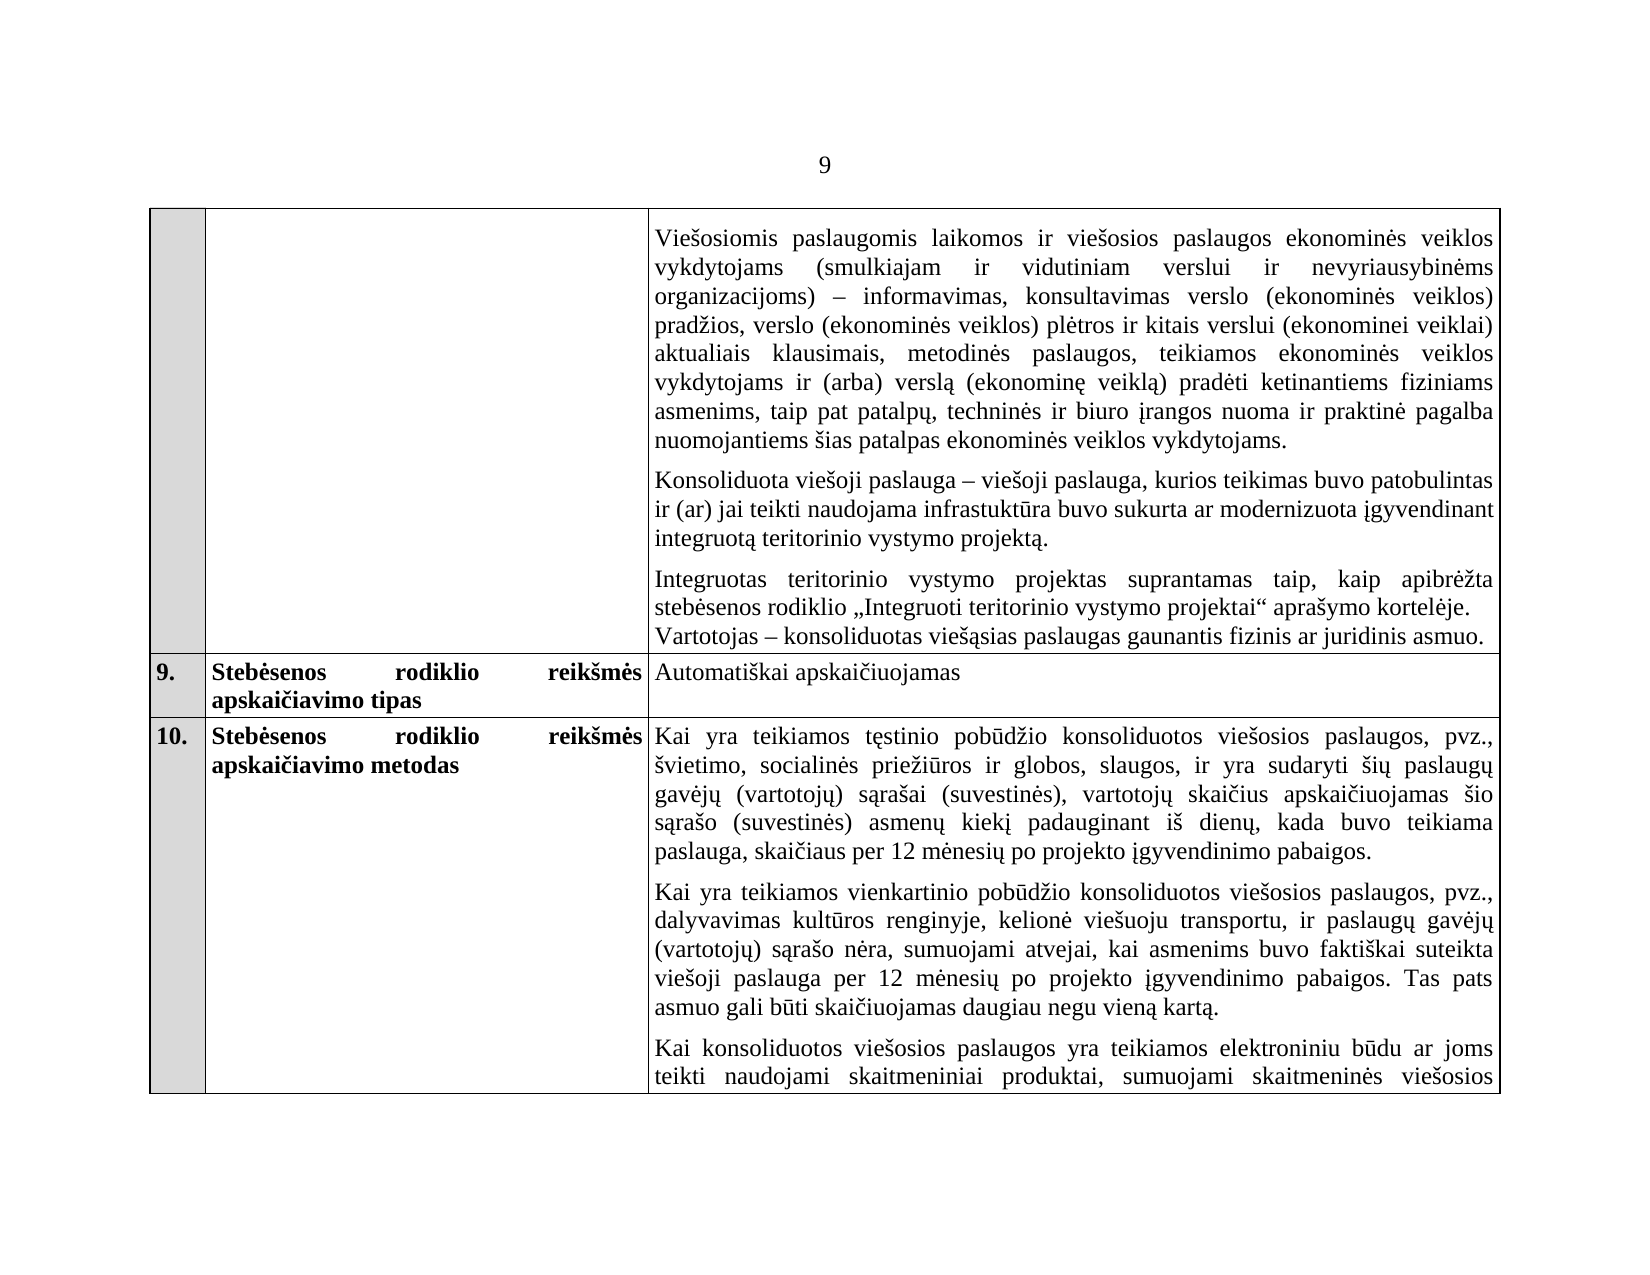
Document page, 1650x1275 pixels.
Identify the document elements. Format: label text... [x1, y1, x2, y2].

table_cell Automatiškai apskaičiuojamas [649, 654, 1499, 717]
table_cell 10. [151, 718, 205, 1093]
table_cell 9. [151, 654, 205, 717]
table_cell Viešosiomis paslaugomis laikomos ir viešosios paslaugos ekonominės veiklos vykdytojams (smulkiajam ir vidutiniam verslui ir nevyriausybinėms organizacijoms) – informavimas, konsultavimas verslo (ekonominės veiklos) pradžios, verslo (ekonominės veiklos) plėtros ir kitais verslui (ekonominei veiklai) aktualiais klausimais, metodinės paslaugos, teikiamos ekonominės veiklos vykdytojams ir (arba) verslą (ekonominę veiklą) pradėti ketinantiems fiziniams asmenims, taip pat patalpų, techninės ir biuro įrangos nuoma ir praktinė pagalba nuomojantiems šias patalpas ekonominės veiklos vykdytojams. Konsoliduota viešoji paslauga – viešoji paslauga, kurios teikimas buvo patobulintas ir (ar) jai teikti naudojama infrastuktūra buvo sukurta ar modernizuota įgyvendinant integruotą teritorinio vystymo projektą. Integruotas teritorinio vystymo projektas suprantamas taip, kaip apibrėžta stebėsenos rodiklio „Integruoti teritorinio vystymo projektai“ aprašymo kortelėje. Vartotojas – konsoliduotas viešąsias paslaugas gaunantis fizinis ar juridinis asmuo. [649, 209, 1499, 653]
table_cell [151, 209, 205, 653]
table_cell Stebėsenos rodiklio reikšmės apskaičiavimo tipas [206, 654, 648, 717]
table_cell Stebėsenos rodiklio reikšmės apskaičiavimo metodas [206, 718, 648, 1093]
table_cell Kai yra teikiamos tęstinio pobūdžio konsoliduotos viešosios paslaugos, pvz., švietimo, socialinės priežiūros ir globos, slaugos, ir yra sudaryti šių paslaugų gavėjų (vartotojų) sąrašai (suvestinės), vartotojų skaičius apskaičiuojamas šio sąrašo (suvestinės) asmenų kiekį padauginant iš dienų, kada buvo teikiama paslauga, skaičiaus per 12 mėnesių po projekto įgyvendinimo pabaigos. Kai yra teikiamos vienkartinio pobūdžio konsoliduotos viešosios paslaugos, pvz., dalyvavimas kultūros renginyje, kelionė viešuoju transportu, ir paslaugų gavėjų (vartotojų) sąrašo nėra, sumuojami atvejai, kai asmenims buvo faktiškai suteikta viešoji paslauga per 12 mėnesių po projekto įgyvendinimo pabaigos. Tas pats asmuo gali būti skaičiuojamas daugiau negu vieną kartą. Kai konsoliduotos viešosios paslaugos yra teikiamos elektroniniu būdu ar joms teikti naudojami skaitmeniniai produktai, sumuojami skaitmeninės viešosios [649, 718, 1499, 1093]
table_cell [206, 209, 648, 653]
